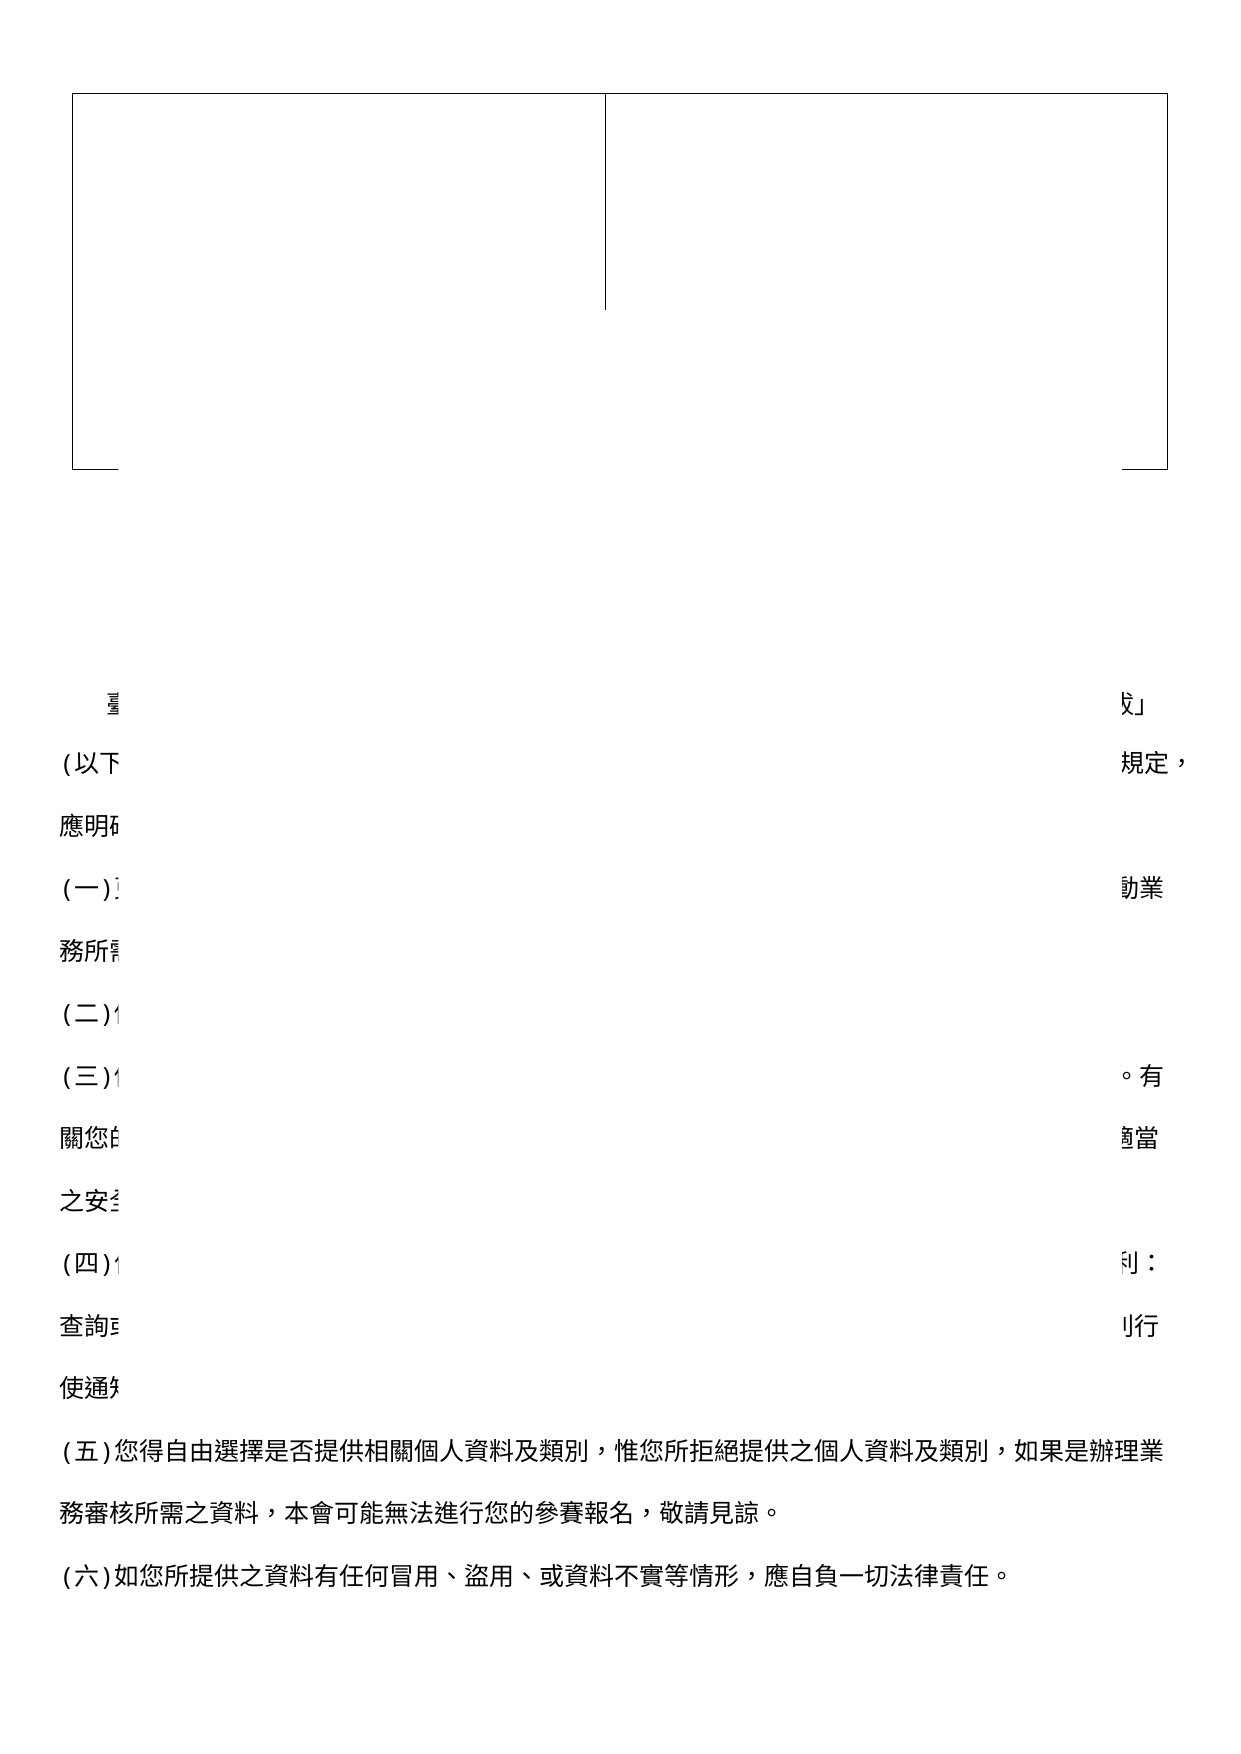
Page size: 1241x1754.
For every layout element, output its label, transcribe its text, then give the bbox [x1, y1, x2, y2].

text (六)如您所提供之資料有任何冒用、盜用、或資料不實等情形，應自負一切法律責任。 [59, 1533, 1181, 1595]
text (四)依據個資法第三條規定：您得就您本人之個人資料依法向本會以書面或電話請求行使以下權利：查詢或請求閱覽、製給複製本、補充或更正、停止蒐集、處理或利用、刪除。於收到您的上述權利行使通知後，本會將在相關法令許可之範圍及合理期間內依您的要進行處理。 [1122, 1220, 1181, 1408]
text (二)個人資料之類別：姓名、身份證統一編號、性別、出生日期、地址、電話、就讀學校等。 [1122, 970, 1181, 1033]
text (一)蒐集之目的：本會為執行本活動之需要，而進行個人資料之蒐集處理及利用。皆為執行本活動業務所需。 [1122, 845, 1181, 970]
text 臺南市體育總會自由車委員會(以下簡稱本會) 「112年全國運動會臺南市自由車代表隊選拔」(以下簡稱本活動)，向您蒐集個人資料時，依據個人資料保護法(以下簡稱個資法)第8條第一項規定，應明確告知您下列事項: [1122, 658, 1181, 845]
text (三)個人資料利用之期間、地區、對象及方式：本會將於本活動舉辦期間運用保存您的個人資料。有關您的個人資料，本會及委外配合之相關廠商將僅於本活動之特定目的範圍內予以利用，並採取適當之安全措施予以保護。 [1122, 1033, 1181, 1220]
text (三)個人資料利用之期間、地區、對象及方式：本會將於本活動舉辦期間運用保存您的個人資料。有關您的個人資料，本會及委外配合之相關廠商將僅於本活動之特定目的範圍內予以利用，並採取適當之安全措施予以保護。 [59, 1033, 118, 1220]
text (二)個人資料之類別：姓名、身份證統一編號、性別、出生日期、地址、電話、就讀學校等。 [59, 970, 118, 1033]
table_header 身生證反面影本 [606, 94, 1167, 469]
text (五)您得自由選擇是否提供相關個人資料及類別，惟您所拒絕提供之個人資料及類別，如果是辦理業務審核所需之資料，本會可能無法進行您的參賽報名，敬請見諒。 [59, 1408, 1181, 1533]
text 個人資料蒐集告知聲明書暨個人資料提供同意書 [1122, 533, 1181, 658]
text 臺南市體育總會自由車委員會(以下簡稱本會) 「112年全國運動會臺南市自由車代表隊選拔」(以下簡稱本活動)，向您蒐集個人資料時，依據個人資料保護法(以下簡稱個資法)第8條第一項規定，應明確告知您下列事項: [59, 658, 118, 845]
text (一)蒐集之目的：本會為執行本活動之需要，而進行個人資料之蒐集處理及利用。皆為執行本活動業務所需。 [59, 845, 118, 970]
text 個人資料蒐集告知聲明書暨個人資料提供同意書 [59, 533, 118, 658]
text (四)依據個資法第三條規定：您得就您本人之個人資料依法向本會以書面或電話請求行使以下權利：查詢或請求閱覽、製給複製本、補充或更正、停止蒐集、處理或利用、刪除。於收到您的上述權利行使通知後，本會將在相關法令許可之範圍及合理期間內依您的要進行處理。 [59, 1220, 118, 1408]
table_header 身生證正面影本 [73, 94, 605, 469]
